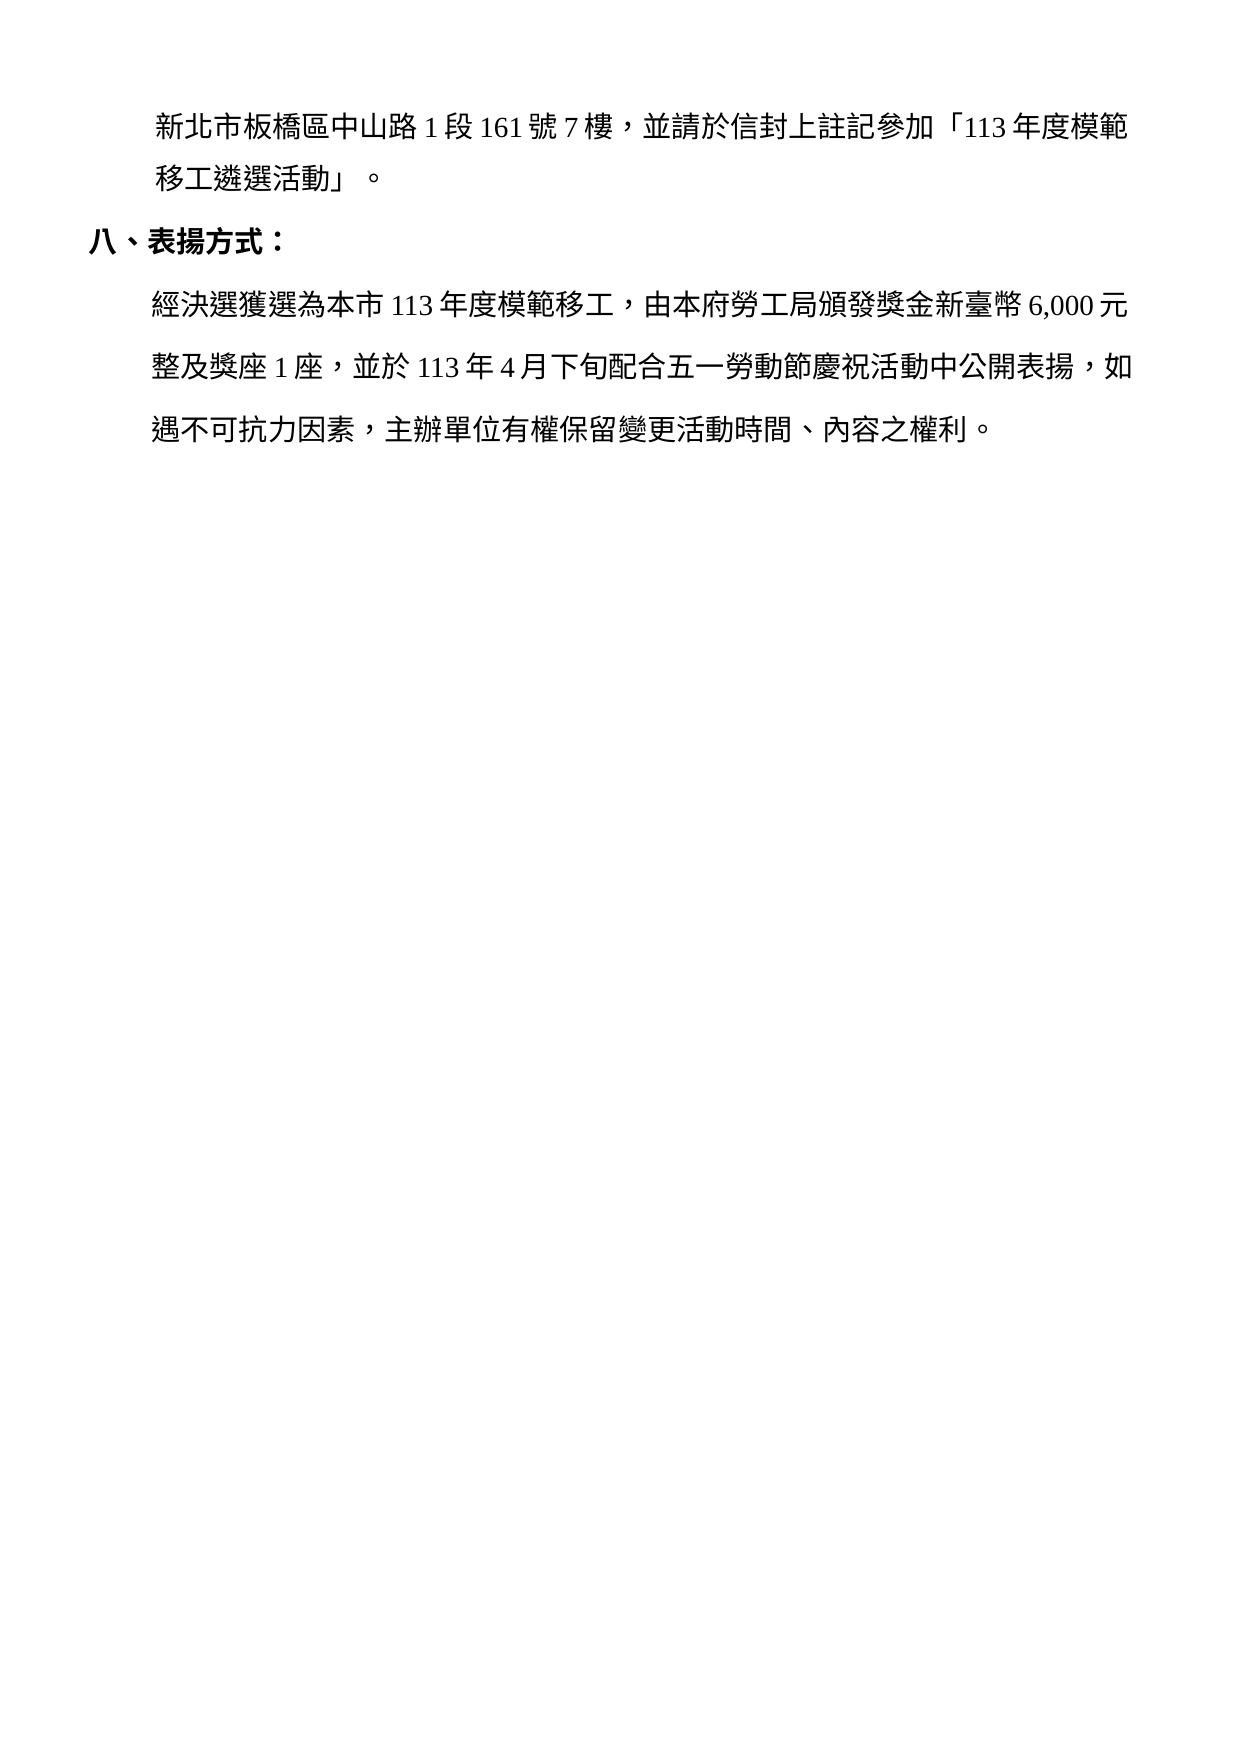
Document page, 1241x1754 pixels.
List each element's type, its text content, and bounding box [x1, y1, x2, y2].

text 八、表揚方式： [89, 219, 1152, 261]
text 新北市板橋區中山路1段161號7樓，並請於信封上註記參加「113年度模範移工遴選活動」。 [126, 96, 1152, 200]
text 經決選獲選為本市113年度模範移工，由本府勞工局頒發獎金新臺幣6,000元整及獎座1座，並於113年4月下旬配合五一勞動節慶祝活動中公開表揚，如遇不可抗力因素，主辦單位有權保留變更活動時間、內容之權利。 [151, 261, 1152, 448]
